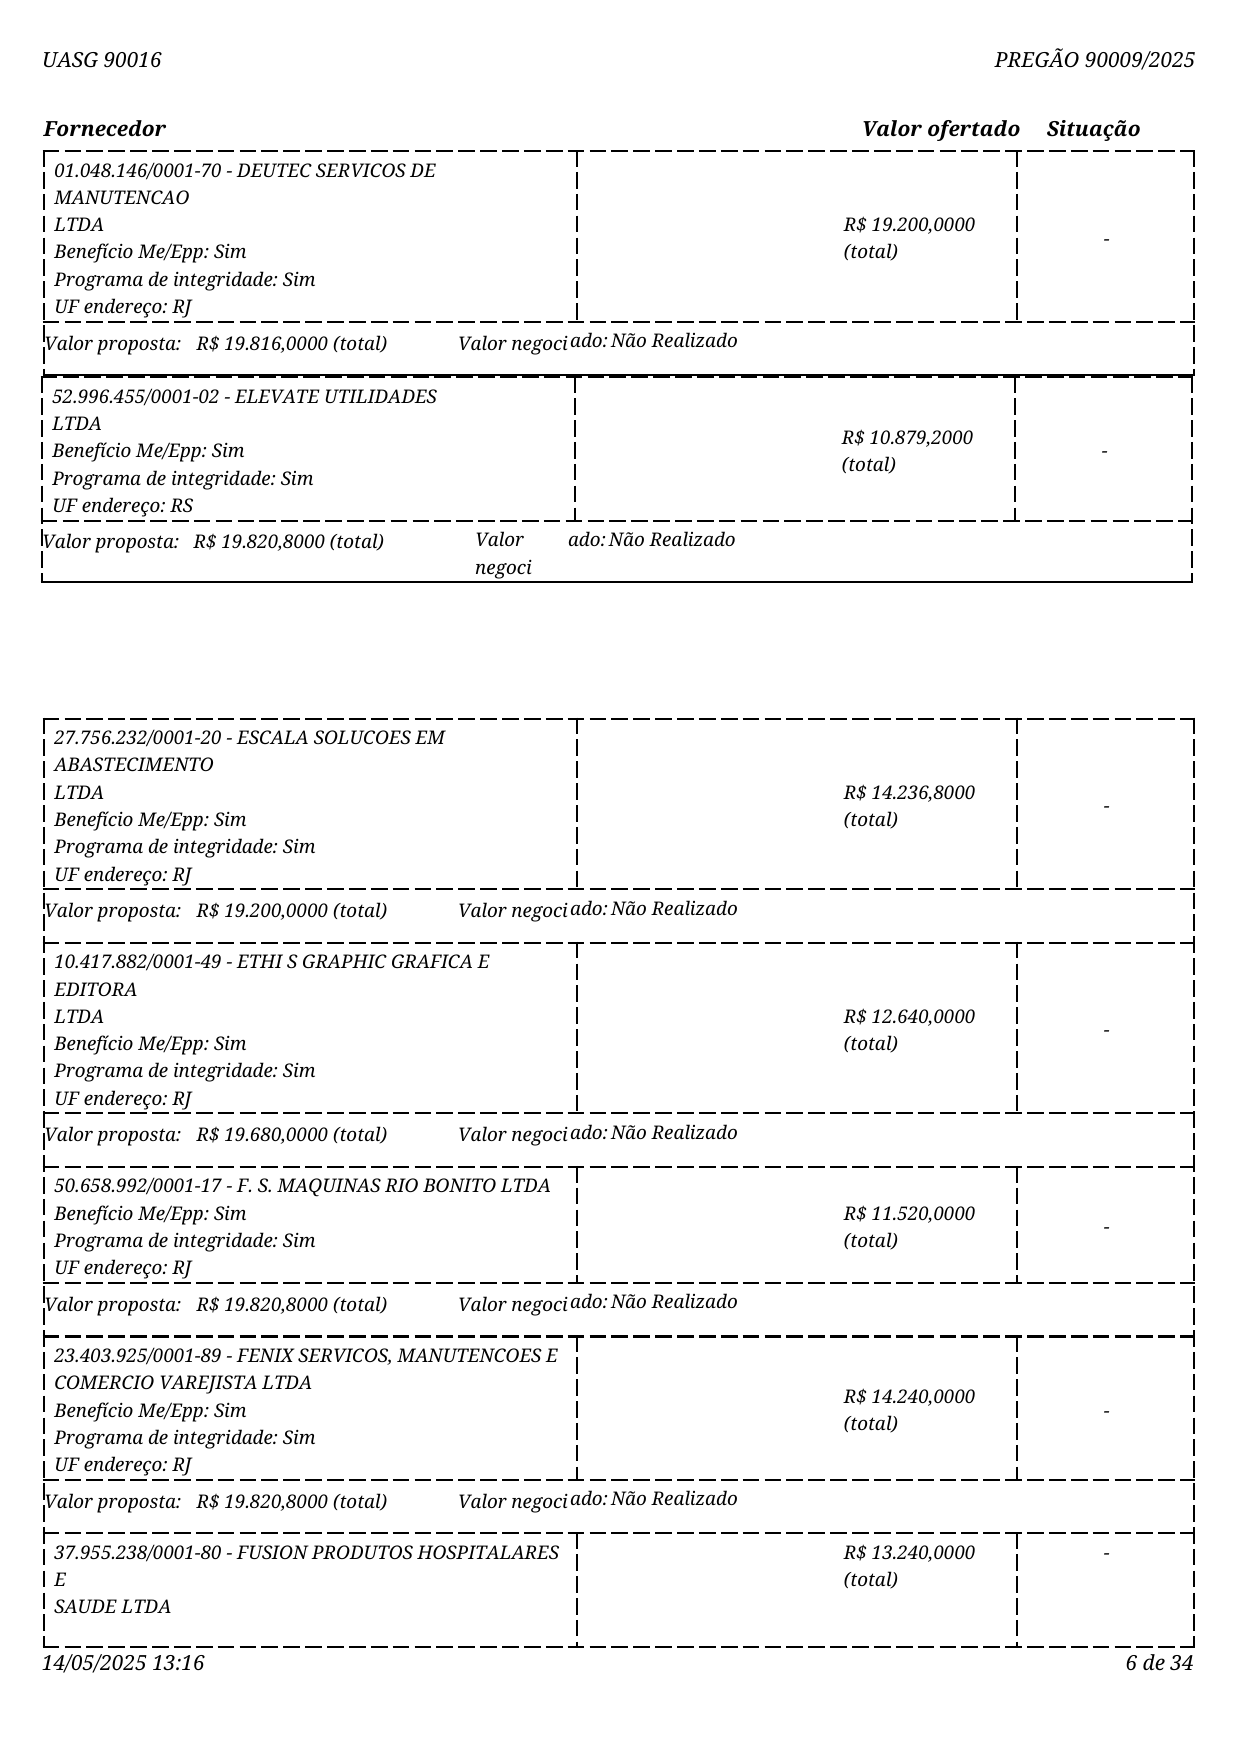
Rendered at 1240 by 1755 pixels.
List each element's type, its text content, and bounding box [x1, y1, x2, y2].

table_cell [842, 520, 1014, 581]
table_cell Valor proposta: R$ 19.820,8000 (total) [42, 520, 475, 581]
table_cell [844, 1479, 1017, 1532]
table_cell - [1017, 942, 1194, 1112]
table_cell [844, 1112, 1017, 1166]
table_cell ado: Não Realizado [575, 520, 842, 581]
table_cell [577, 942, 844, 1112]
table_cell R$ 13.240,0000 (total) [844, 1532, 1017, 1646]
table_cell 10.417.882/0001-49 - ETHI S GRAPHIC GRAFICA E EDITORA LTDA Benefício Me/Epp: Sim Programa de integridade: Sim UF endereço: RJ [44, 942, 577, 1112]
table_cell Valor proposta: R$ 19.200,0000 (total) Valor negoci [44, 888, 577, 942]
table_cell [844, 321, 1017, 374]
table_cell [1017, 888, 1194, 942]
table_cell ado: Não Realizado [577, 1479, 844, 1532]
table_cell 01.048.146/0001-70 - DEUTEC SERVICOS DE MANUTENCAO LTDA Benefício Me/Epp: Sim Programa de integridade: Sim UF endereço: RJ [44, 150, 577, 321]
table_header R$ 14.236,8000 (total) [844, 718, 1017, 888]
table_cell ado: Não Realizado [577, 1282, 844, 1335]
table_cell Valor proposta: R$ 19.820,8000 (total) Valor negoci [44, 1282, 577, 1335]
table_header R$ 10.879,2000 (total) [842, 376, 1014, 520]
table_cell ado: Não Realizado [577, 888, 844, 942]
table_cell ado: Não Realizado [577, 1112, 844, 1166]
table_cell [577, 1166, 844, 1282]
table_cell [844, 888, 1017, 942]
table_cell [1017, 321, 1194, 374]
table_cell [577, 1532, 844, 1646]
table_cell - [1017, 1335, 1194, 1479]
table_cell [844, 1282, 1017, 1335]
table_cell Valor proposta: R$ 19.820,8000 (total) Valor negoci [44, 1479, 577, 1532]
table_header [475, 376, 575, 520]
table_cell [1017, 1282, 1194, 1335]
table_header 52.996.455/0001-02 - ELEVATE UTILIDADES LTDA Benefício Me/Epp: Sim Programa de integridade: Sim UF endereço: RS [42, 376, 475, 520]
table_cell 37.955.238/0001-80 - FUSION PRODUTOS HOSPITALARES E SAUDE LTDA [44, 1532, 577, 1646]
table_cell 23.403.925/0001-89 - FENIX SERVICOS, MANUTENCOES E COMERCIO VAREJISTA LTDA Benefício Me/Epp: Sim Programa de integridade: Sim UF endereço: RJ [44, 1335, 577, 1479]
table_cell 50.658.992/0001-17 - F. S. MAQUINAS RIO BONITO LTDA Benefício Me/Epp: Sim Programa de integridade: Sim UF endereço: RJ [44, 1166, 577, 1282]
table_cell R$ 11.520,0000 (total) [844, 1166, 1017, 1282]
table_cell R$ 14.240,0000 (total) [844, 1335, 1017, 1479]
table_cell [1017, 1112, 1194, 1166]
table_cell - [1017, 150, 1194, 321]
table_cell [577, 150, 844, 321]
table_cell [1015, 520, 1192, 581]
table_cell R$ 19.200,0000 (total) [844, 150, 1017, 321]
table_header [577, 718, 844, 888]
table_header [575, 376, 842, 520]
table_header 27.756.232/0001-20 - ESCALA SOLUCOES EM ABASTECIMENTO LTDA Benefício Me/Epp: Sim Programa de integridade: Sim UF endereço: RJ [44, 718, 577, 888]
table_cell - [1017, 1166, 1194, 1282]
table_cell - [1017, 1532, 1194, 1646]
table_cell R$ 12.640,0000 (total) [844, 942, 1017, 1112]
table_header - [1015, 376, 1192, 520]
table_cell Valor proposta: R$ 19.680,0000 (total) Valor negoci [44, 1112, 577, 1166]
table_cell Valor proposta: R$ 19.816,0000 (total) Valor negoci [44, 321, 577, 374]
table_cell [1017, 1479, 1194, 1532]
table_cell Valor negoci [475, 520, 575, 581]
table_cell ado: Não Realizado [577, 321, 844, 374]
table_cell [577, 1335, 844, 1479]
table_header - [1017, 718, 1194, 888]
